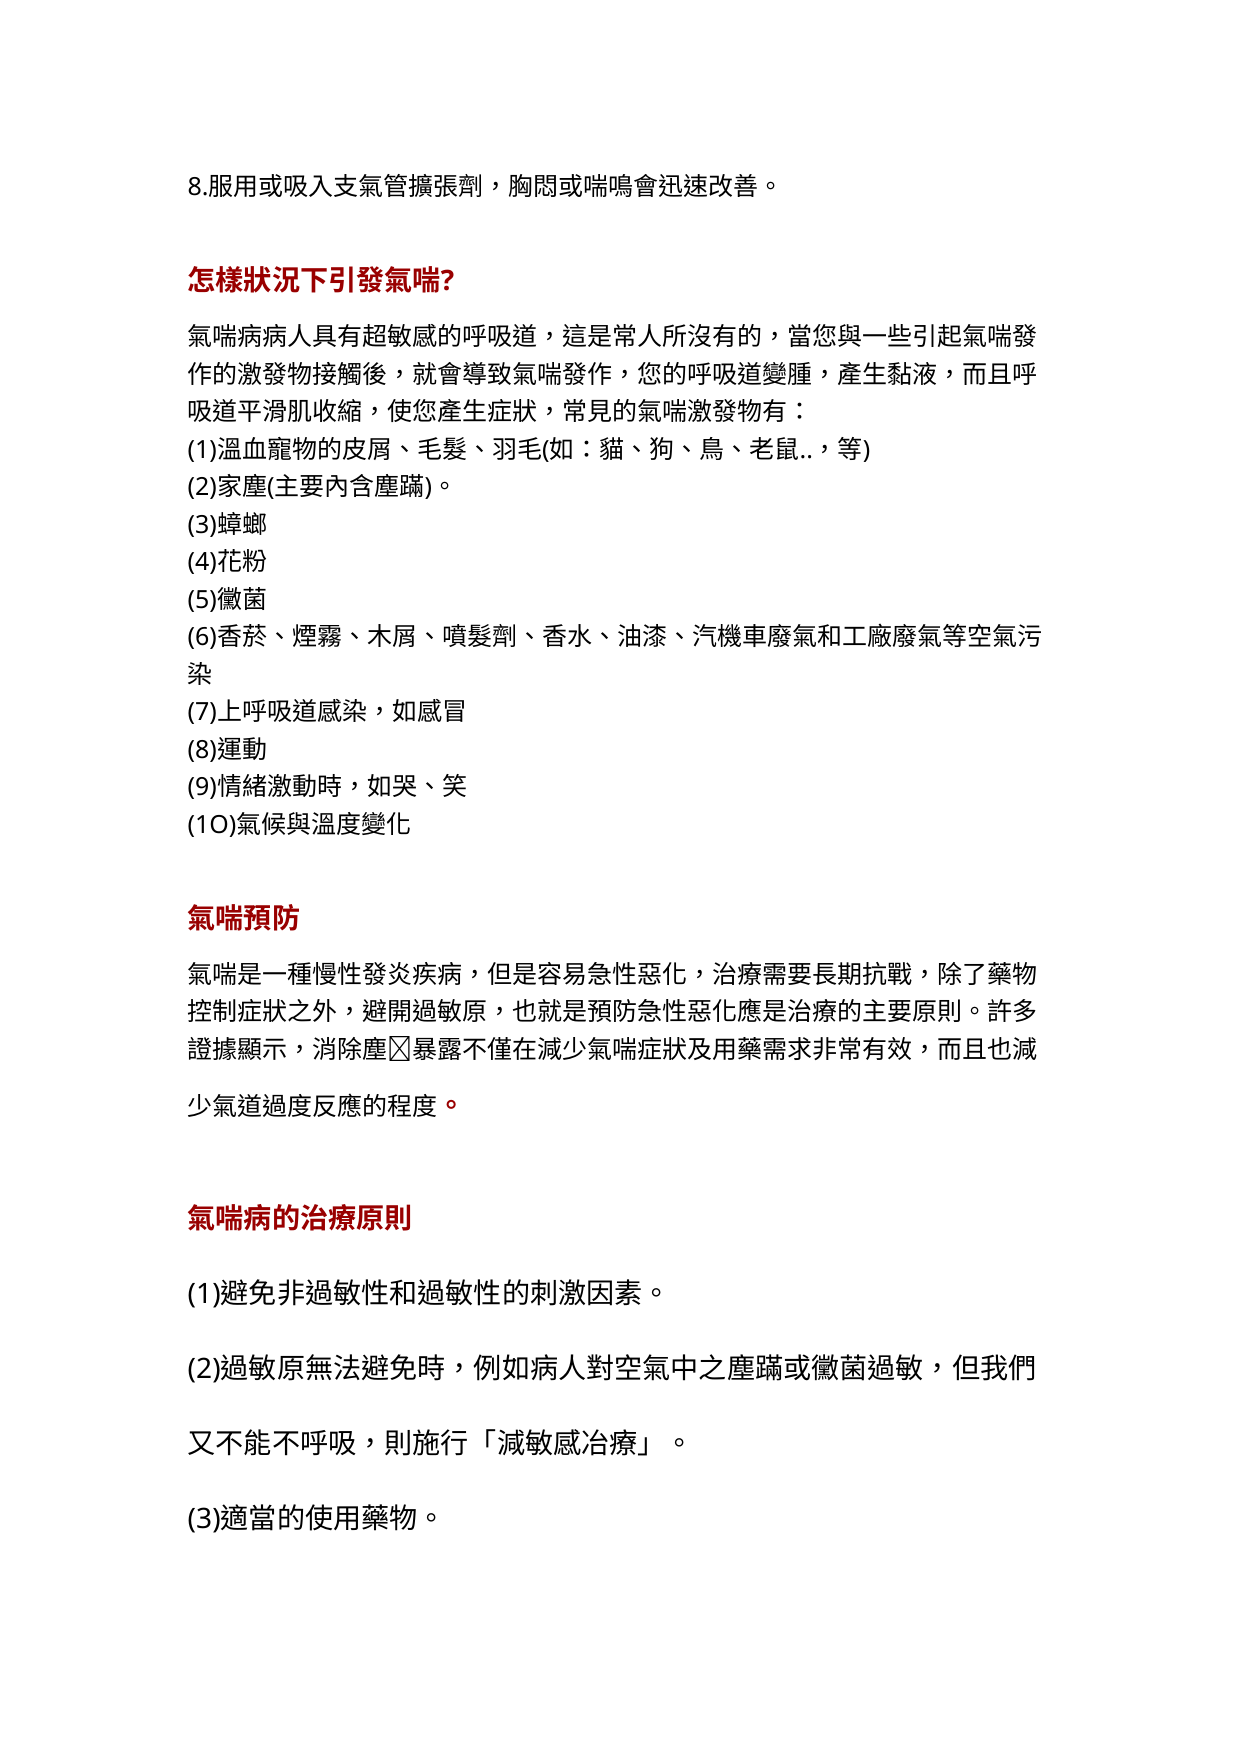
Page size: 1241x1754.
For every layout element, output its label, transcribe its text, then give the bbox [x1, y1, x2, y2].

table_header 8.服用或吸入支氣管擴張劑，胸悶或喘鳴會迅速改善。 怎樣狀況下引發氣喘? 氣喘病病人具有超敏感的呼吸道，這是常人所沒有的，當您與一些引起氣喘發作的激發物接觸後，就會導致氣喘發作，您的呼吸道變腫，產生黏液，而且呼吸道平滑肌收縮，使您產生症狀，常見的氣喘激發物有： (1)溫血寵物的皮屑、毛髮、羽毛(如：貓、狗、鳥、老鼠..，等) (2)家塵(主要內含塵蹣)。 (3)蟑螂 (4)花粉 (5)黴菌 (6)香菸、煙霧、木屑、噴髮劑、香水、油漆、汽機車廢氣和工廠廢氣等空氣污染 (7)上呼吸道感染，如感冒 (8)運動 (9)情緒激動時，如哭、笑 (1O)氣候與溫度變化 氣喘預防 氣喘是一種慢性發炎疾病，但是容易急性惡化，治療需要長期抗戰，除了藥物控制症狀之外，避開過敏原，也就是預防急性惡化應是治療的主要原則。許多證據顯示，消除塵暴露不僅在減少氣喘症狀及用藥需求非常有效，而且也減少氣道過度反應的程度。 氣喘病的治療原則 (1)避免非過敏性和過敏性的刺激因素。 (2)過敏原無法避免時，例如病人對空氣中之塵蹣或黴菌過敏，但我們又不能不呼吸，則施行「減敏感冶療」。 (3)適當的使用藥物。 [186, 165, 1054, 1555]
